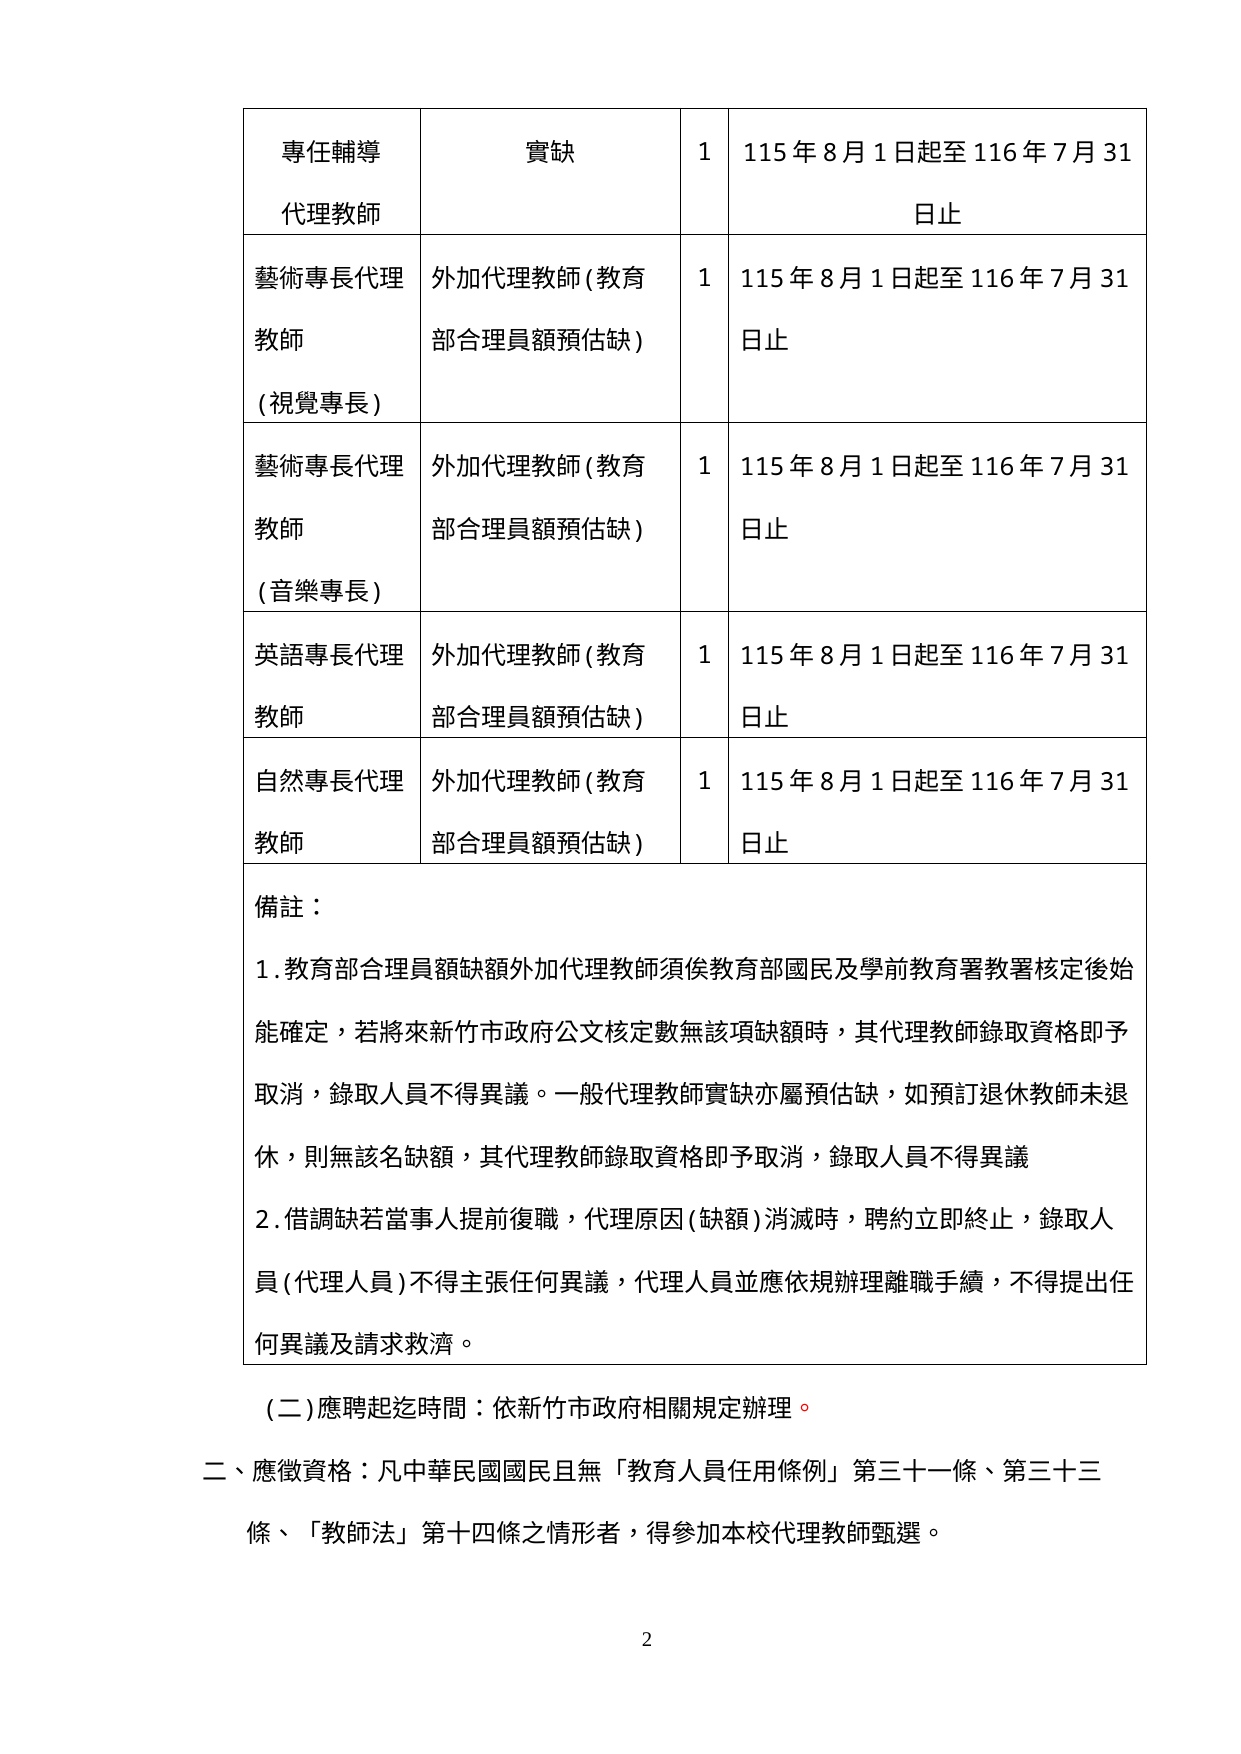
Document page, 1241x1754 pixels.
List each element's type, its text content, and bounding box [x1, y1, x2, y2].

table_cell 英語專長代理教師 [244, 612, 420, 737]
table_cell 外加代理教師(教育部合理員額預估缺) [421, 612, 680, 737]
table_cell 115年8月1日起至116年7月31日止 [729, 612, 1146, 737]
table_cell 1 [681, 423, 728, 611]
table_cell 外加代理教師(教育部合理員額預估缺) [421, 738, 680, 863]
text 二、應徵資格：凡中華民國國民且無「教育人員任用條例」第三十一條、第三十三條、「教師法」第十四條之情形者，得參加本校代理教師甄選。 [202, 1427, 1106, 1552]
table_cell 1 [681, 612, 728, 737]
table_cell 115年8月1日起至116年7月31日止 [729, 423, 1146, 611]
table_cell 外加代理教師(教育部合理員額預估缺) [421, 235, 680, 422]
table_cell 115年8月1日起至116年7月31日止 [729, 738, 1146, 863]
table_cell 115年8月1日起至116年7月31日止 [729, 235, 1146, 422]
table_cell 藝術專長代理教師 (音樂專長) [244, 423, 420, 611]
table_cell 自然專長代理教師 [244, 738, 420, 863]
table_cell 115年8月1日起至116年7月31日止 [729, 109, 1146, 234]
table_cell 專任輔導 代理教師 [244, 109, 420, 234]
table_cell 外加代理教師(教育部合理員額預估缺) [421, 423, 680, 611]
text (二)應聘起迄時間：依新竹市政府相關規定辦理。 [187, 1365, 1106, 1427]
table_cell 1 [681, 235, 728, 422]
table_cell 1 [681, 109, 728, 234]
table_cell 實缺 [421, 109, 680, 234]
table_cell 藝術專長代理教師 (視覺專長) [244, 235, 420, 422]
table_cell 1 [681, 738, 728, 863]
table_cell 備註： 1.教育部合理員額缺額外加代理教師須俟教育部國民及學前教育署教署核定後始能確定，若將來新竹市政府公文核定數無該項缺額時，其代理教師錄取資格即予取消，錄取人員不得異議。一般代理教師實缺亦屬預估缺，如預訂退休教師未退休，則無該名缺額，其代理教師錄取資格即予取消，錄取人員不得異議 2.借調缺若當事人提前復職，代理原因(缺額)消滅時，聘約立即終止，錄取人員(代理人員)不得主張任何異議，代理人員並應依規辦理離職手續，不得提出任何異議及請求救濟。 [244, 864, 1146, 1364]
